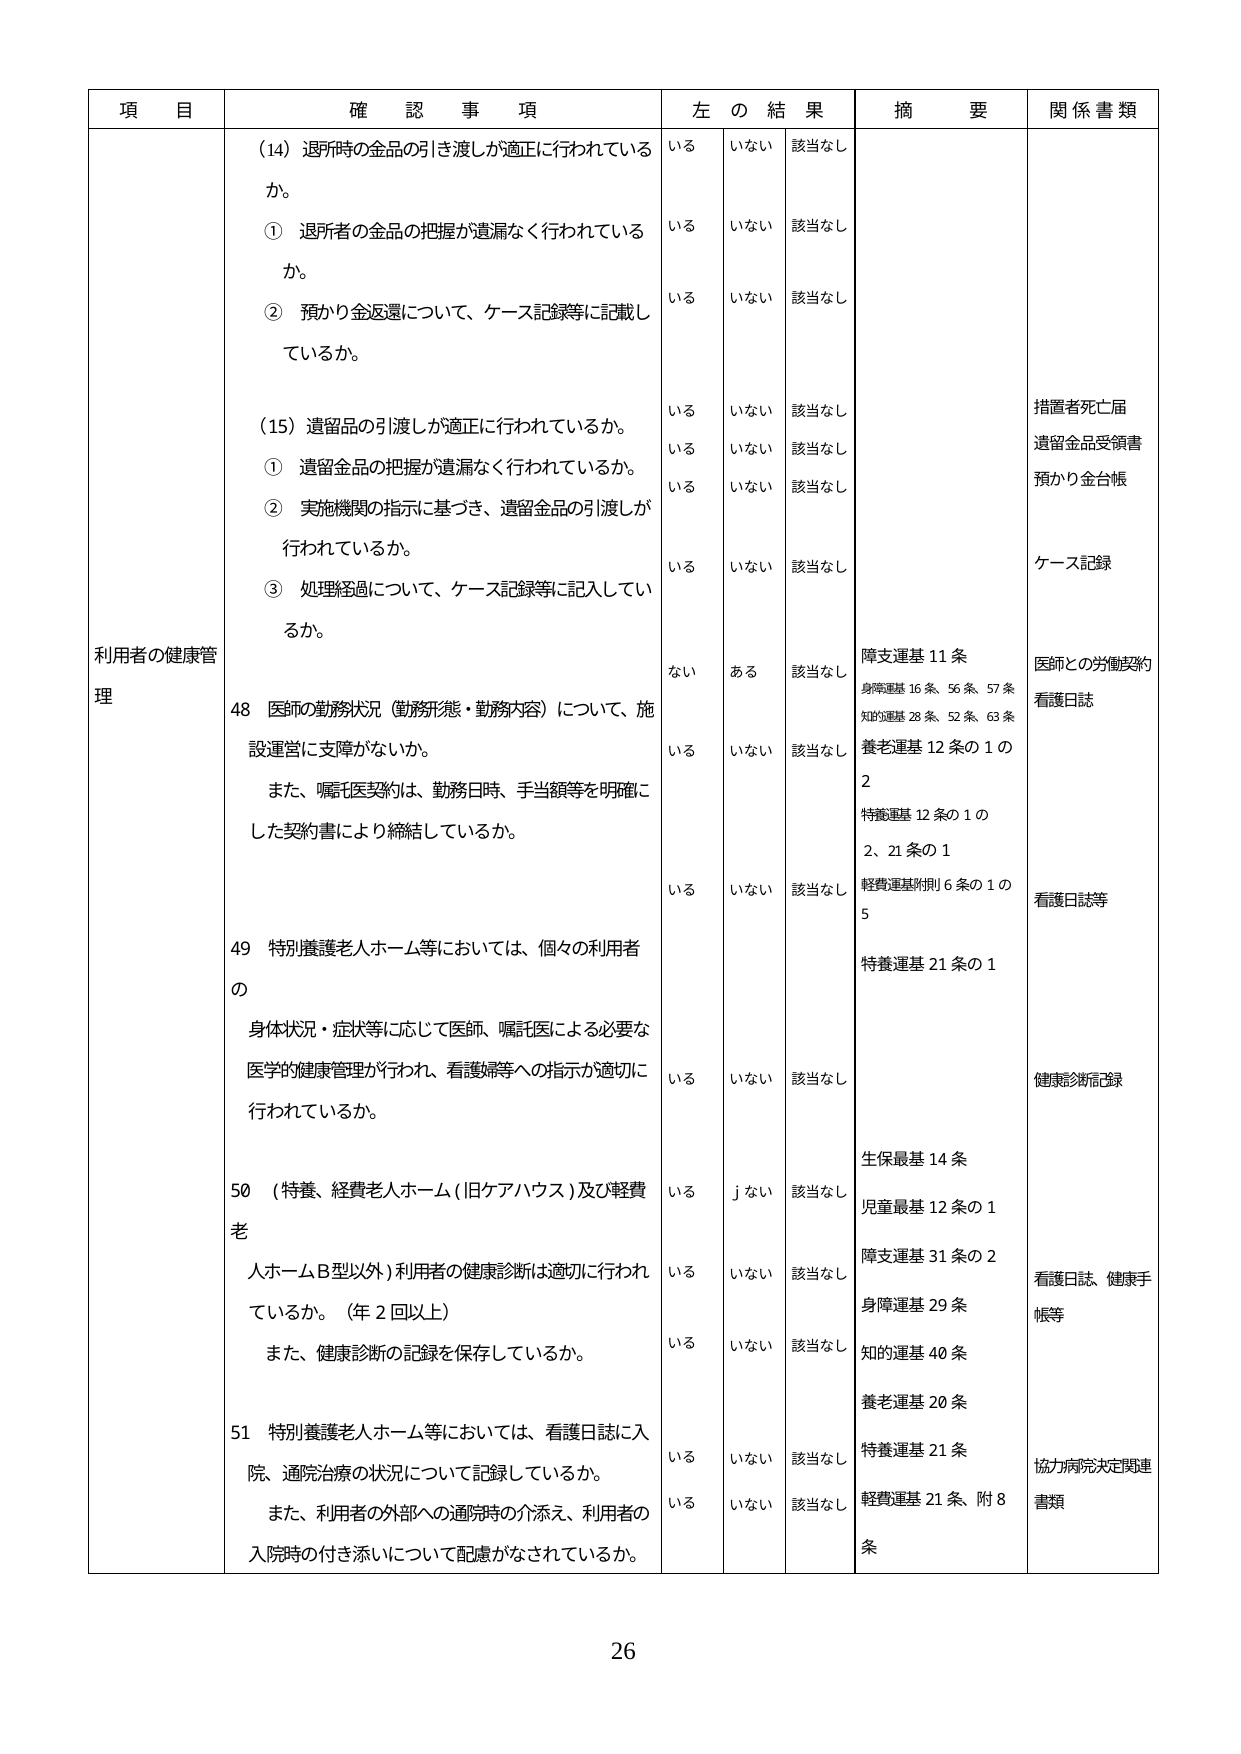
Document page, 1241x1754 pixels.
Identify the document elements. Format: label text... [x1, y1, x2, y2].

table_header 摘 要 [856, 90, 1027, 128]
table_cell 利用者の健康管理 [89, 129, 224, 1572]
table_cell 措置者死亡届 遺留金品受領書 預かり金台帳 ケース記録 医師との労働契約 看護日誌 看護日誌等 健康診断記録 看護日誌、健康手帳等 協力病院決定関連 書類 [1028, 129, 1158, 1572]
table_header 確 認 事 項 [225, 90, 661, 128]
table_cell 該当なし 該当なし 該当なし 該当なし 該当なし 該当なし 該当なし 該当なし 該当なし 該当なし 該当なし 該当なし 該当なし 該当なし 該当なし 該当なし [786, 129, 854, 1572]
table_cell いない いない いない いない いない いない いない ある いない いない いない ｊない いない いない いない いない [724, 129, 785, 1572]
table_cell （14）退所時の金品の引き渡しが適正に行われている か。 ① 退所者の金品の把握が遺漏なく行われている か。 ② 預かり金返還について、ケース記録等に記載し ているか。 （15）遺留品の引渡しが適正に行われているか。 ① 遺留金品の把握が遺漏なく行われているか。 ② 実施機関の指示に基づき、遺留金品の引渡しが 行われているか。 ③ 処理経過について、ケース記録等に記入してい るか。 48 医師の勤務状況（勤務形態・勤務内容）について、施 設運営に支障がないか。 また、嘱託医契約は、勤務日時、手当額等を明確に した契約書により締結しているか。 49 特別養護老人ホーム等においては、個々の利用者の 身体状況・症状等に応じて医師、嘱託医による必要な 医学的健康管理が行われ、看護婦等への指示が適切に 行われているか。 50 (特養、経費老人ホーム(旧ケアハウス)及び軽費老 人ホームＢ型以外)利用者の健康診断は適切に行われ ているか。（年2回以上） また、健康診断の記録を保存しているか。 51 特別養護老人ホーム等においては、看護日誌に入 院、通院治療の状況について記録しているか。 また、利用者の外部への通院時の介添え、利用者の 入院時の付き添いについて配慮がなされているか。 [225, 129, 661, 1572]
table_cell いる いる いる いる いる いる いる ない いる いる いる いる いる いる いる いる [662, 129, 723, 1572]
table_header 関係書類 [1028, 90, 1158, 128]
table_header 項 目 [89, 90, 224, 128]
table_cell 障支運基11条 身障運基16条、56条、57条 知的運基28条、52条、63条 養老運基12条の1の2 特養運基12条の1の２、21条の1 軽費運基附則6条の1の5 特養運基21条の1 生保最基14条 児童最基12条の1 障支運基31条の2 身障運基29条 知的運基40条 養老運基20条 特養運基21条 軽費運基21条、附8条 [856, 129, 1027, 1572]
table_header 左 の 結 果 [662, 90, 854, 128]
